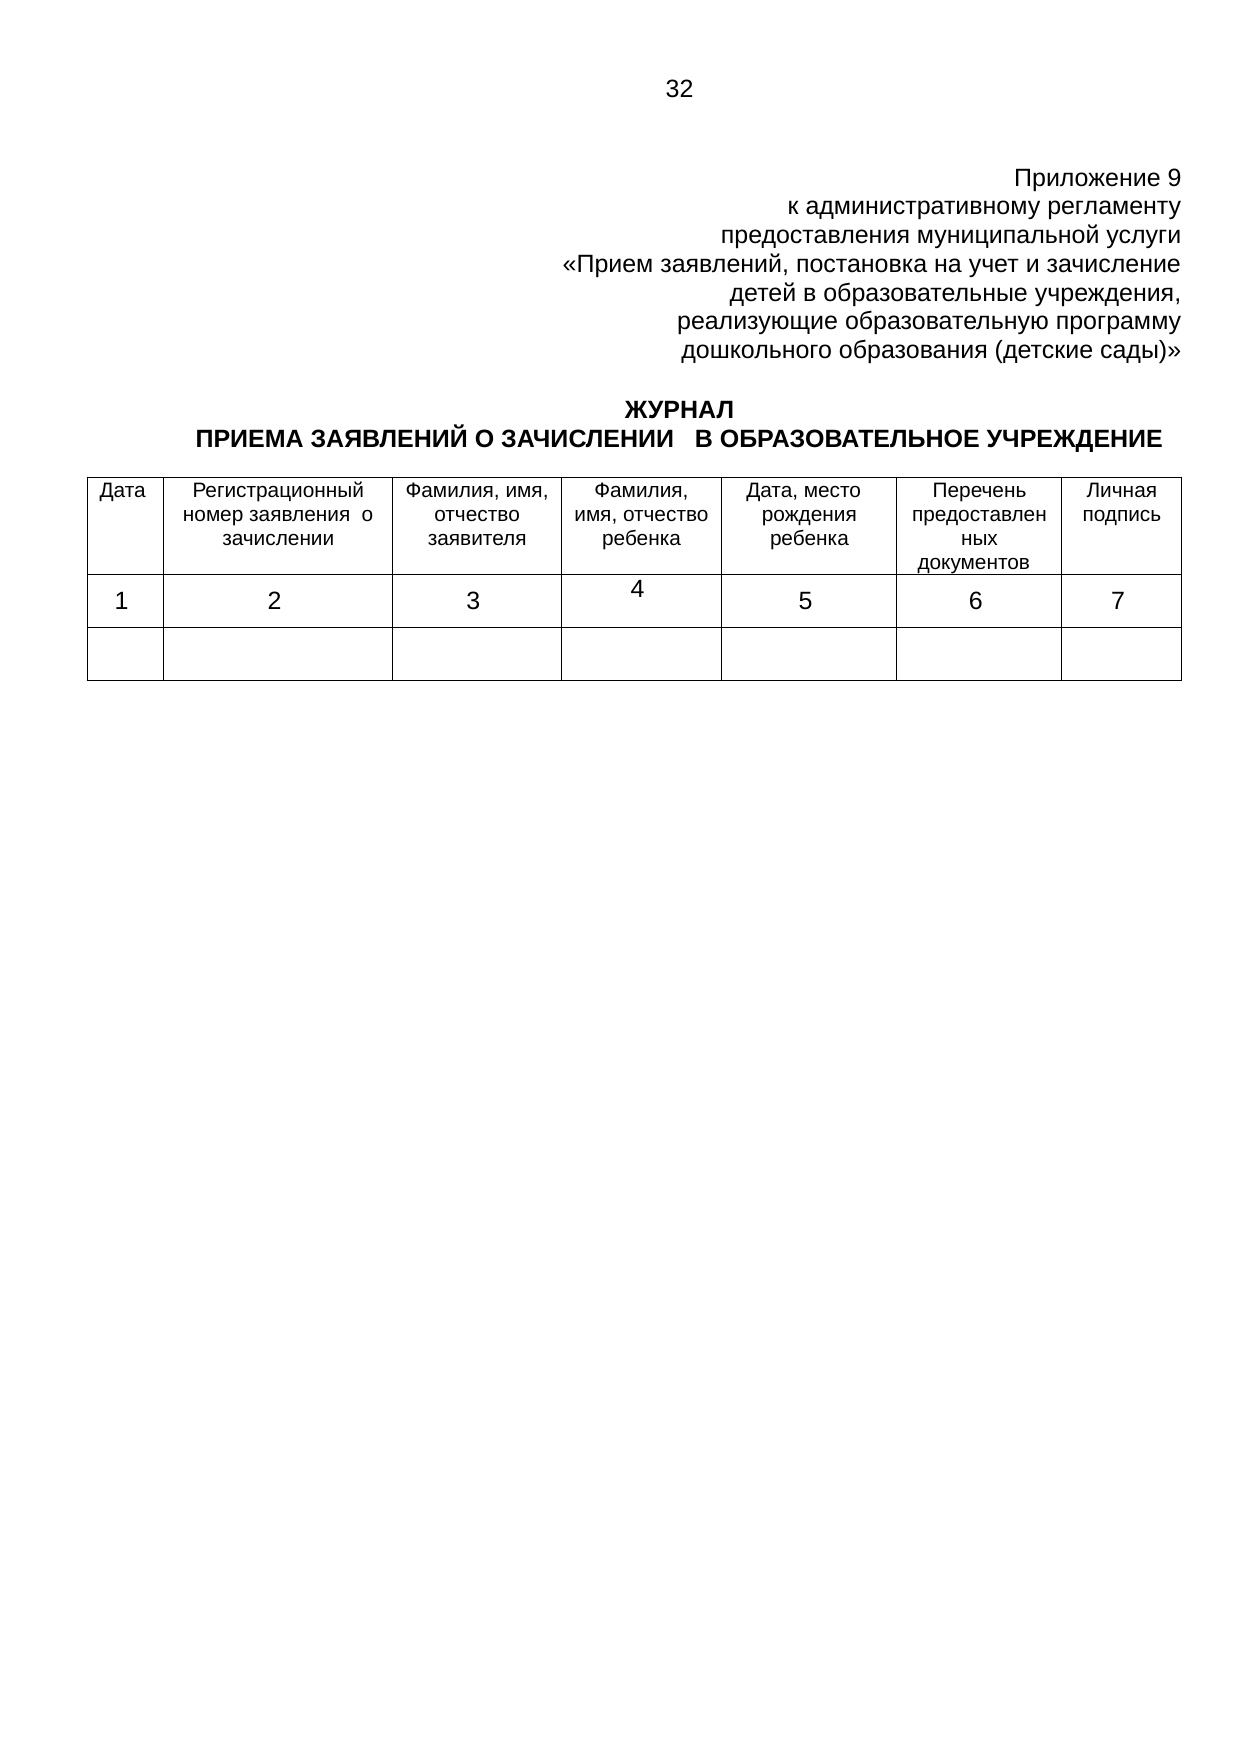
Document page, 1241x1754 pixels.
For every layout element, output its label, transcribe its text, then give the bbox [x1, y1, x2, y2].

table_cell 5 [722, 575, 896, 627]
table_cell [1062, 628, 1181, 680]
text к административному регламенту [177, 191, 1181, 220]
table_header Дата [88, 478, 163, 573]
text детей в образовательные учреждения, [177, 278, 1181, 306]
table_header Фамилия, имя, отчество ребенка [562, 478, 721, 573]
table_cell 1 [88, 575, 163, 627]
table_header Перечень предоставленных документов [897, 478, 1061, 573]
table_header Личная подпись [1062, 478, 1181, 573]
table_cell 3 [393, 575, 561, 627]
table_header Регистрационный номер заявления о зачислении [164, 478, 392, 573]
table_cell 4 [562, 575, 721, 627]
table_cell [897, 628, 1061, 680]
table_cell [722, 628, 896, 680]
text ЖУРНАЛ [177, 395, 1181, 424]
table_cell 2 [164, 575, 392, 627]
text дошкольного образования (детские сады)» [177, 335, 1181, 364]
text «Прием заявлений, постановка на учет и зачисление [177, 249, 1181, 278]
table_header Дата, место рождения ребенка [722, 478, 896, 573]
table_header Фамилия, имя, отчество заявителя [393, 478, 561, 573]
table_cell 7 [1062, 575, 1181, 627]
subtitle Приложение 9 [177, 163, 1181, 191]
text реализующие образовательную программу [177, 306, 1181, 335]
table_cell [393, 628, 561, 680]
table_cell 6 [897, 575, 1061, 627]
text предоставления муниципальной услуги [177, 220, 1181, 249]
text ПРИЕМА ЗАЯВЛЕНИЙ О ЗАЧИСЛЕНИИ В ОБРАЗОВАТЕЛЬНОЕ УЧРЕЖДЕНИЕ [177, 424, 1181, 453]
table_cell [562, 628, 721, 680]
table_cell [88, 628, 163, 680]
table_cell [164, 628, 392, 680]
